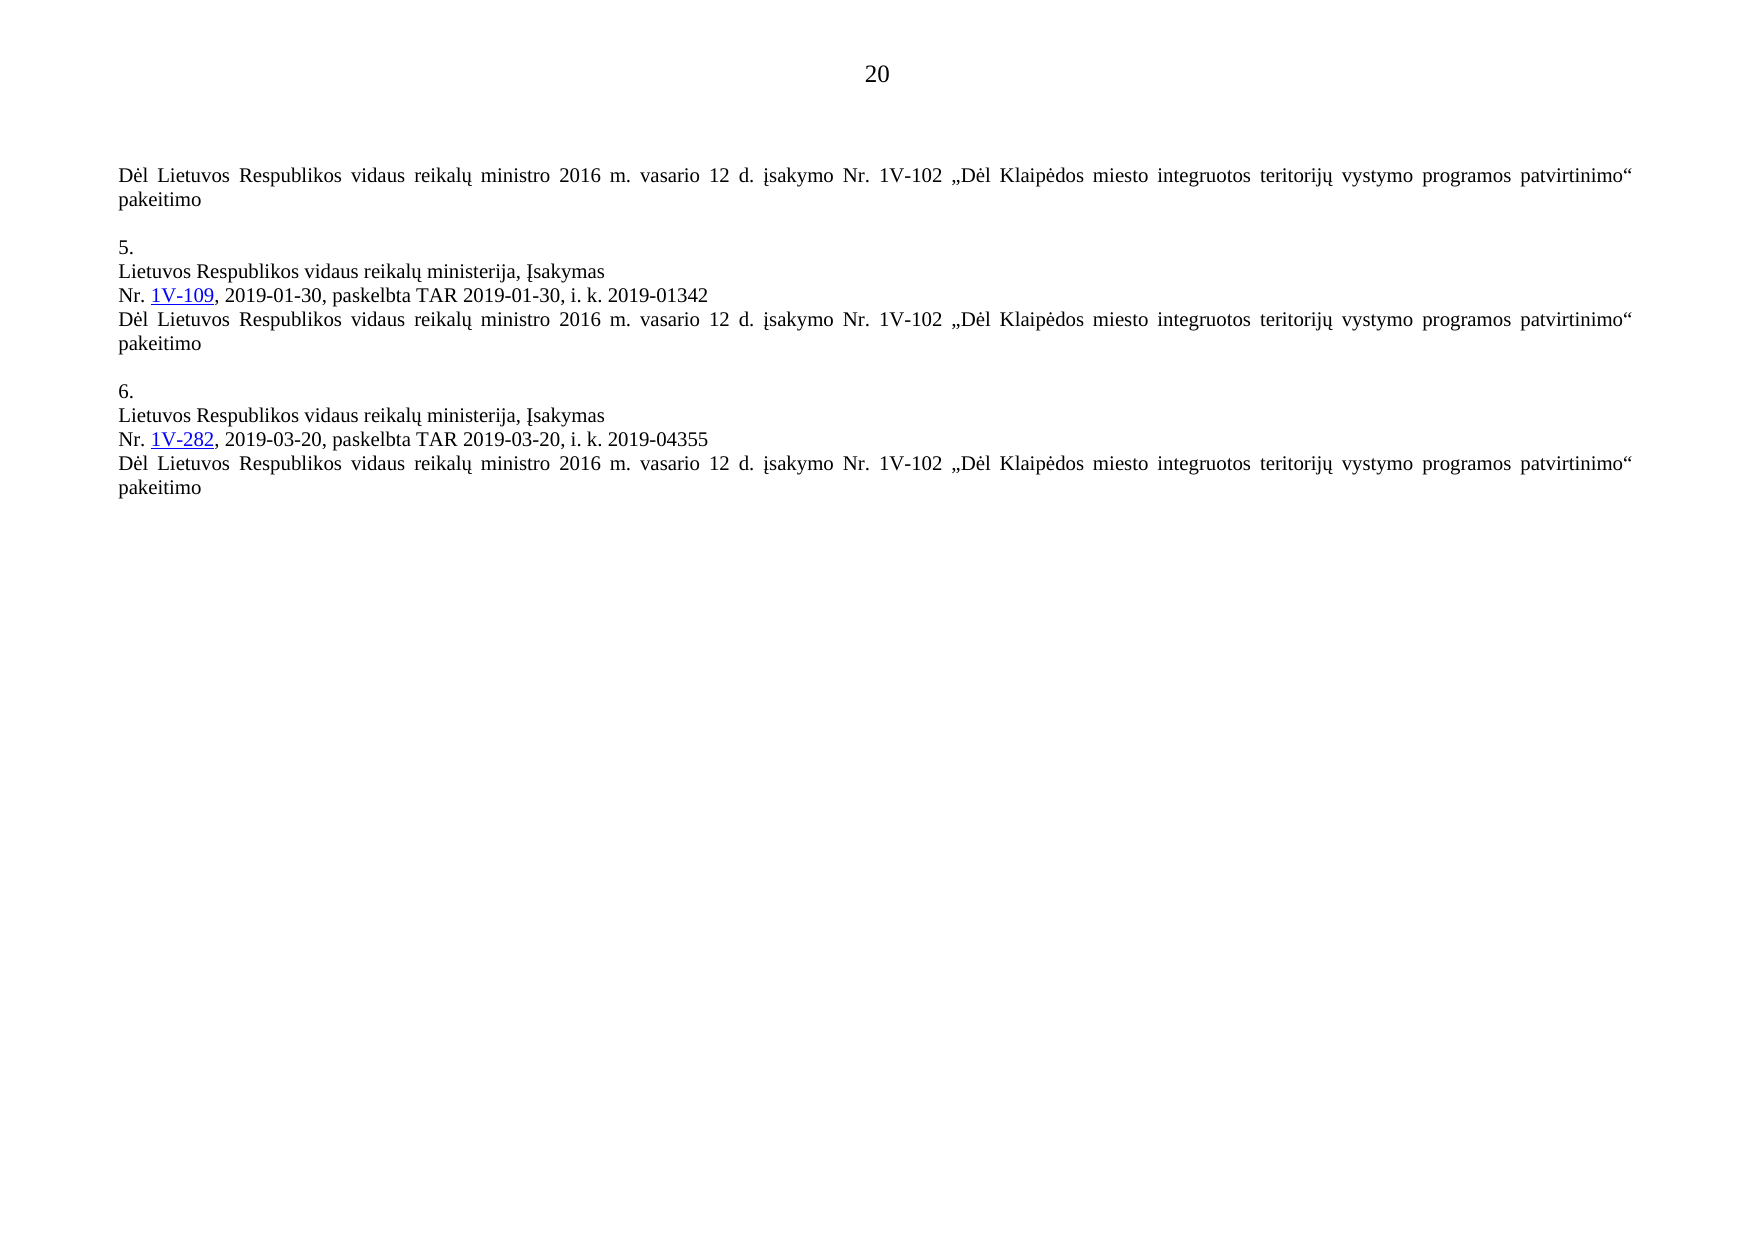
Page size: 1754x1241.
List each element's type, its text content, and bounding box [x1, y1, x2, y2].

text Lietuvos Respublikos vidaus reikalų ministerija, Įsakymas [118, 403, 1636, 427]
text Dėl Lietuvos Respublikos vidaus reikalų ministro 2016 m. vasario 12 d. įsakymo Nr. 1V-102 „Dėl Klaipėdos miesto integruotos teritorijų vystymo programos patvirtinimo“ pakeitimo [118, 451, 1636, 499]
text Nr. 1V-109, 2019-01-30, paskelbta TAR 2019-01-30, i. k. 2019-01342 [118, 283, 1636, 307]
text Dėl Lietuvos Respublikos vidaus reikalų ministro 2016 m. vasario 12 d. įsakymo Nr. 1V-102 „Dėl Klaipėdos miesto integruotos teritorijų vystymo programos patvirtinimo“ pakeitimo [118, 162, 1636, 211]
text 6. [118, 379, 1636, 403]
text Lietuvos Respublikos vidaus reikalų ministerija, Įsakymas [118, 259, 1636, 283]
text 5. [118, 235, 1636, 259]
text Dėl Lietuvos Respublikos vidaus reikalų ministro 2016 m. vasario 12 d. įsakymo Nr. 1V-102 „Dėl Klaipėdos miesto integruotos teritorijų vystymo programos patvirtinimo“ pakeitimo [118, 307, 1636, 355]
text Nr. 1V-282, 2019-03-20, paskelbta TAR 2019-03-20, i. k. 2019-04355 [118, 427, 1636, 451]
